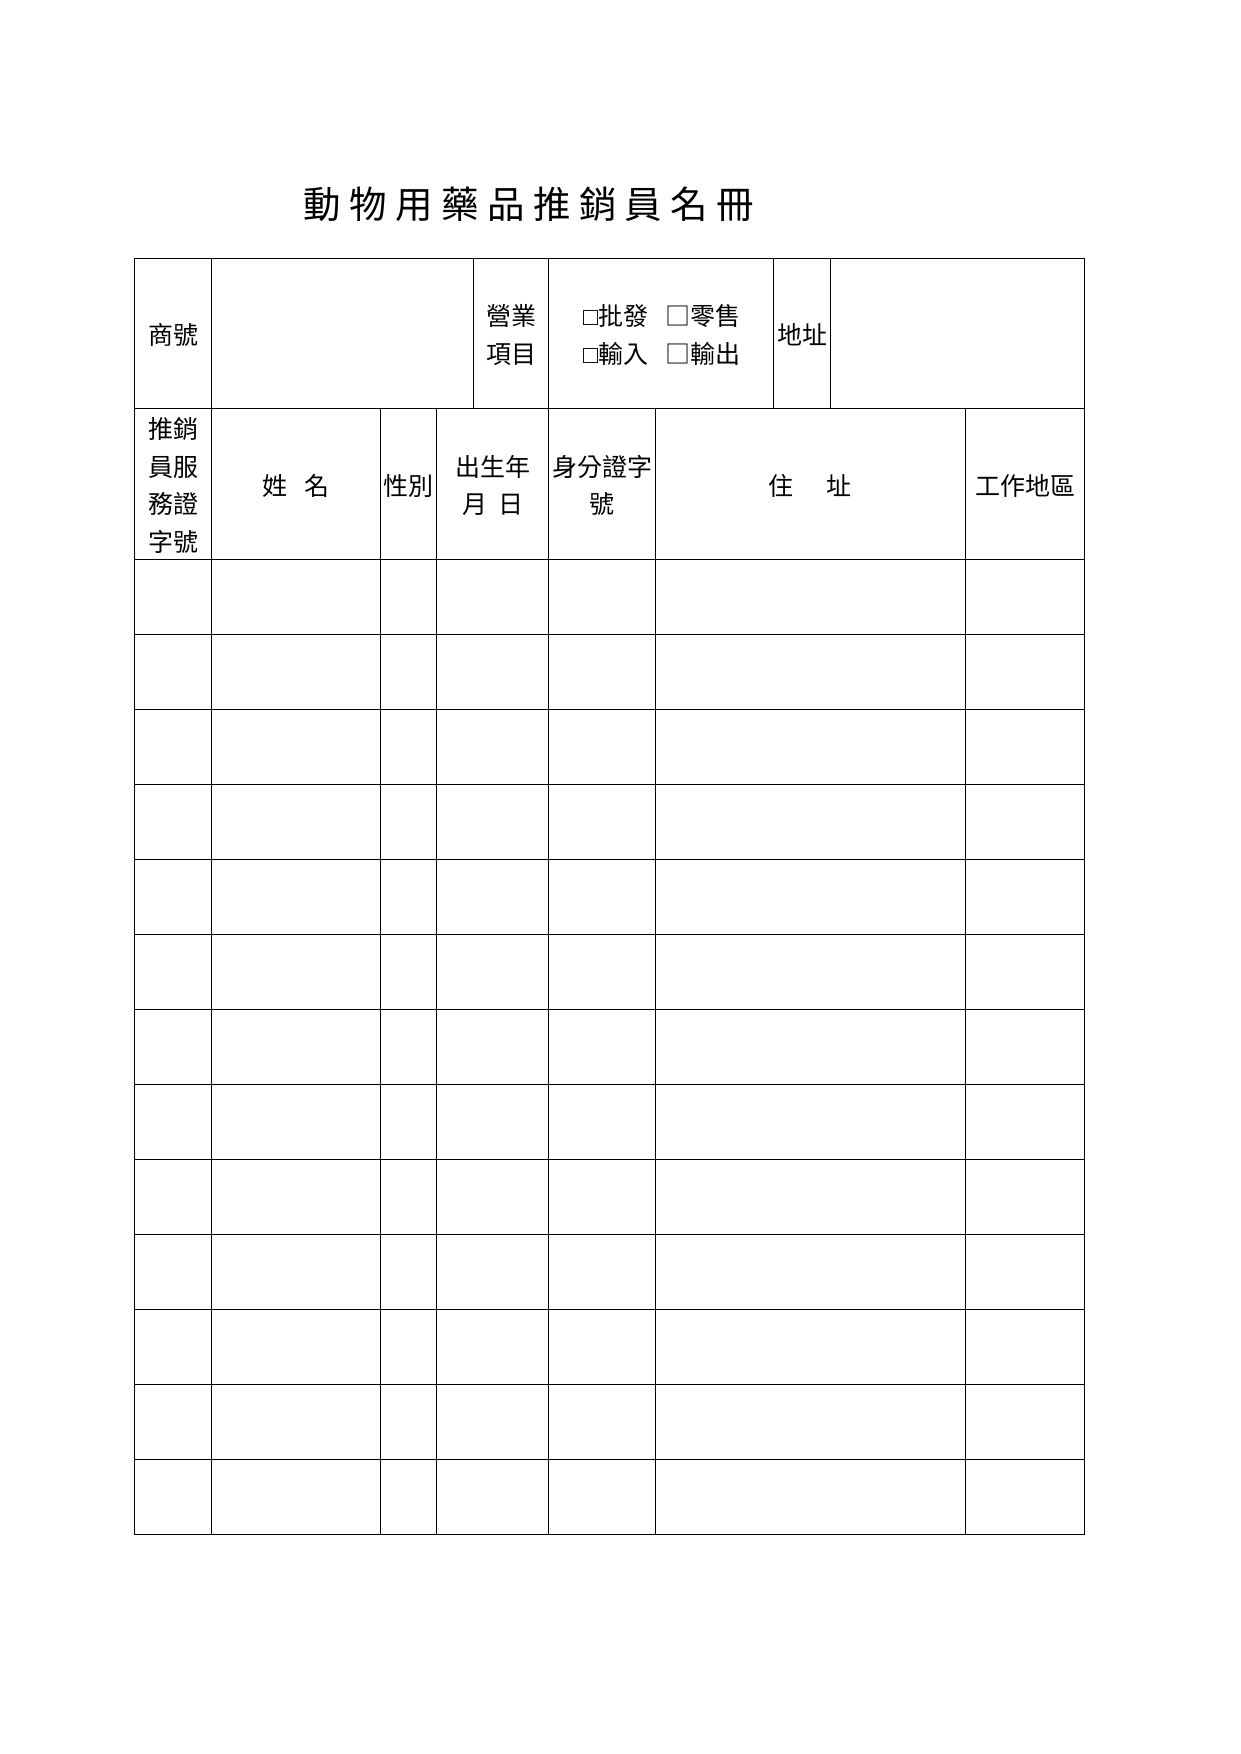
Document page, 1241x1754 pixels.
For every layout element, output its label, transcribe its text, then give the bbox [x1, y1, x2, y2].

table_cell [656, 1085, 965, 1159]
table_cell [381, 860, 436, 934]
table_cell [437, 1010, 548, 1084]
table_cell [135, 560, 211, 634]
table_cell [656, 1010, 965, 1084]
table_cell [381, 1160, 436, 1234]
table_header [831, 259, 1084, 408]
table_cell [966, 1385, 1084, 1459]
table_cell [656, 710, 965, 784]
table_cell [212, 935, 380, 1009]
table_cell [212, 1160, 380, 1234]
table_cell [549, 1160, 655, 1234]
table_cell [656, 1385, 965, 1459]
table_cell [437, 710, 548, 784]
table_cell [212, 785, 380, 859]
table_cell [437, 1460, 548, 1534]
table_cell [135, 785, 211, 859]
table_cell [381, 1310, 436, 1384]
table_cell [135, 860, 211, 934]
table_cell [549, 635, 655, 709]
table_cell [549, 560, 655, 634]
table_cell [656, 785, 965, 859]
table_cell [656, 1160, 965, 1234]
table_header 營業項目 [474, 259, 548, 408]
table_header [212, 259, 473, 408]
table_cell [381, 1085, 436, 1159]
table_cell [135, 1385, 211, 1459]
table_cell [437, 1085, 548, 1159]
table_header 商號 [135, 259, 211, 408]
table_cell [437, 1160, 548, 1234]
table_cell [437, 635, 548, 709]
table_cell [212, 560, 380, 634]
table_cell [212, 1010, 380, 1084]
table_cell 出生年 月 日 [437, 409, 548, 559]
table_cell [966, 1310, 1084, 1384]
table_cell [966, 1010, 1084, 1084]
table_cell 姓 名 [212, 409, 380, 559]
table_cell [656, 860, 965, 934]
table_cell [437, 1310, 548, 1384]
table_cell [656, 635, 965, 709]
table_cell [966, 1235, 1084, 1309]
table_cell [966, 1085, 1084, 1159]
table_cell [437, 935, 548, 1009]
table_cell 推銷員服務證字號 [135, 409, 211, 559]
table_cell 身分證字 號 [549, 409, 655, 559]
table_cell [966, 785, 1084, 859]
table_cell [381, 1385, 436, 1459]
table_cell 住 址 [656, 409, 965, 559]
table_cell [966, 1160, 1084, 1234]
table_cell [549, 1010, 655, 1084]
table_cell [549, 785, 655, 859]
table_cell [549, 1310, 655, 1384]
table_cell [437, 560, 548, 634]
table_cell [135, 1460, 211, 1534]
table_header □批發 □零售 □輸入 □輸出 [549, 259, 773, 408]
table_cell [381, 710, 436, 784]
table_cell [212, 1460, 380, 1534]
text 動 物 用 藥 品 推 銷 員 名 冊 [153, 164, 1087, 239]
table_cell [437, 785, 548, 859]
table_cell [656, 560, 965, 634]
table_cell [656, 935, 965, 1009]
table_cell [656, 1460, 965, 1534]
table_cell [966, 710, 1084, 784]
table_cell [549, 1085, 655, 1159]
table_cell [966, 635, 1084, 709]
table_cell [966, 935, 1084, 1009]
table_cell [212, 860, 380, 934]
table_cell [656, 1310, 965, 1384]
table_cell [212, 1310, 380, 1384]
table_cell [135, 1235, 211, 1309]
table_cell [656, 1235, 965, 1309]
table_cell [549, 710, 655, 784]
table_cell [381, 635, 436, 709]
table_cell [966, 860, 1084, 934]
table_cell [381, 1460, 436, 1534]
table_cell [212, 1235, 380, 1309]
table_cell [381, 1010, 436, 1084]
table_cell [437, 1235, 548, 1309]
table_cell [549, 860, 655, 934]
table_cell [135, 1085, 211, 1159]
table_cell 工作地區 [966, 409, 1084, 559]
table_cell [212, 635, 380, 709]
table_cell [437, 860, 548, 934]
table_cell [381, 935, 436, 1009]
table_cell [381, 1235, 436, 1309]
table_cell [549, 935, 655, 1009]
table_cell [135, 1010, 211, 1084]
table_cell [212, 1385, 380, 1459]
table_cell [135, 635, 211, 709]
table_cell [135, 710, 211, 784]
table_cell [549, 1460, 655, 1534]
table_cell [212, 1085, 380, 1159]
table_cell [549, 1385, 655, 1459]
table_cell [437, 1385, 548, 1459]
table_cell 性別 [381, 409, 436, 559]
table_cell [549, 1235, 655, 1309]
table_cell [135, 935, 211, 1009]
table_cell [381, 560, 436, 634]
table_cell [135, 1160, 211, 1234]
table_header 地址 [774, 259, 830, 408]
table_cell [966, 560, 1084, 634]
table_cell [212, 710, 380, 784]
table_cell [135, 1310, 211, 1384]
table_cell [966, 1460, 1084, 1534]
table_cell [381, 785, 436, 859]
